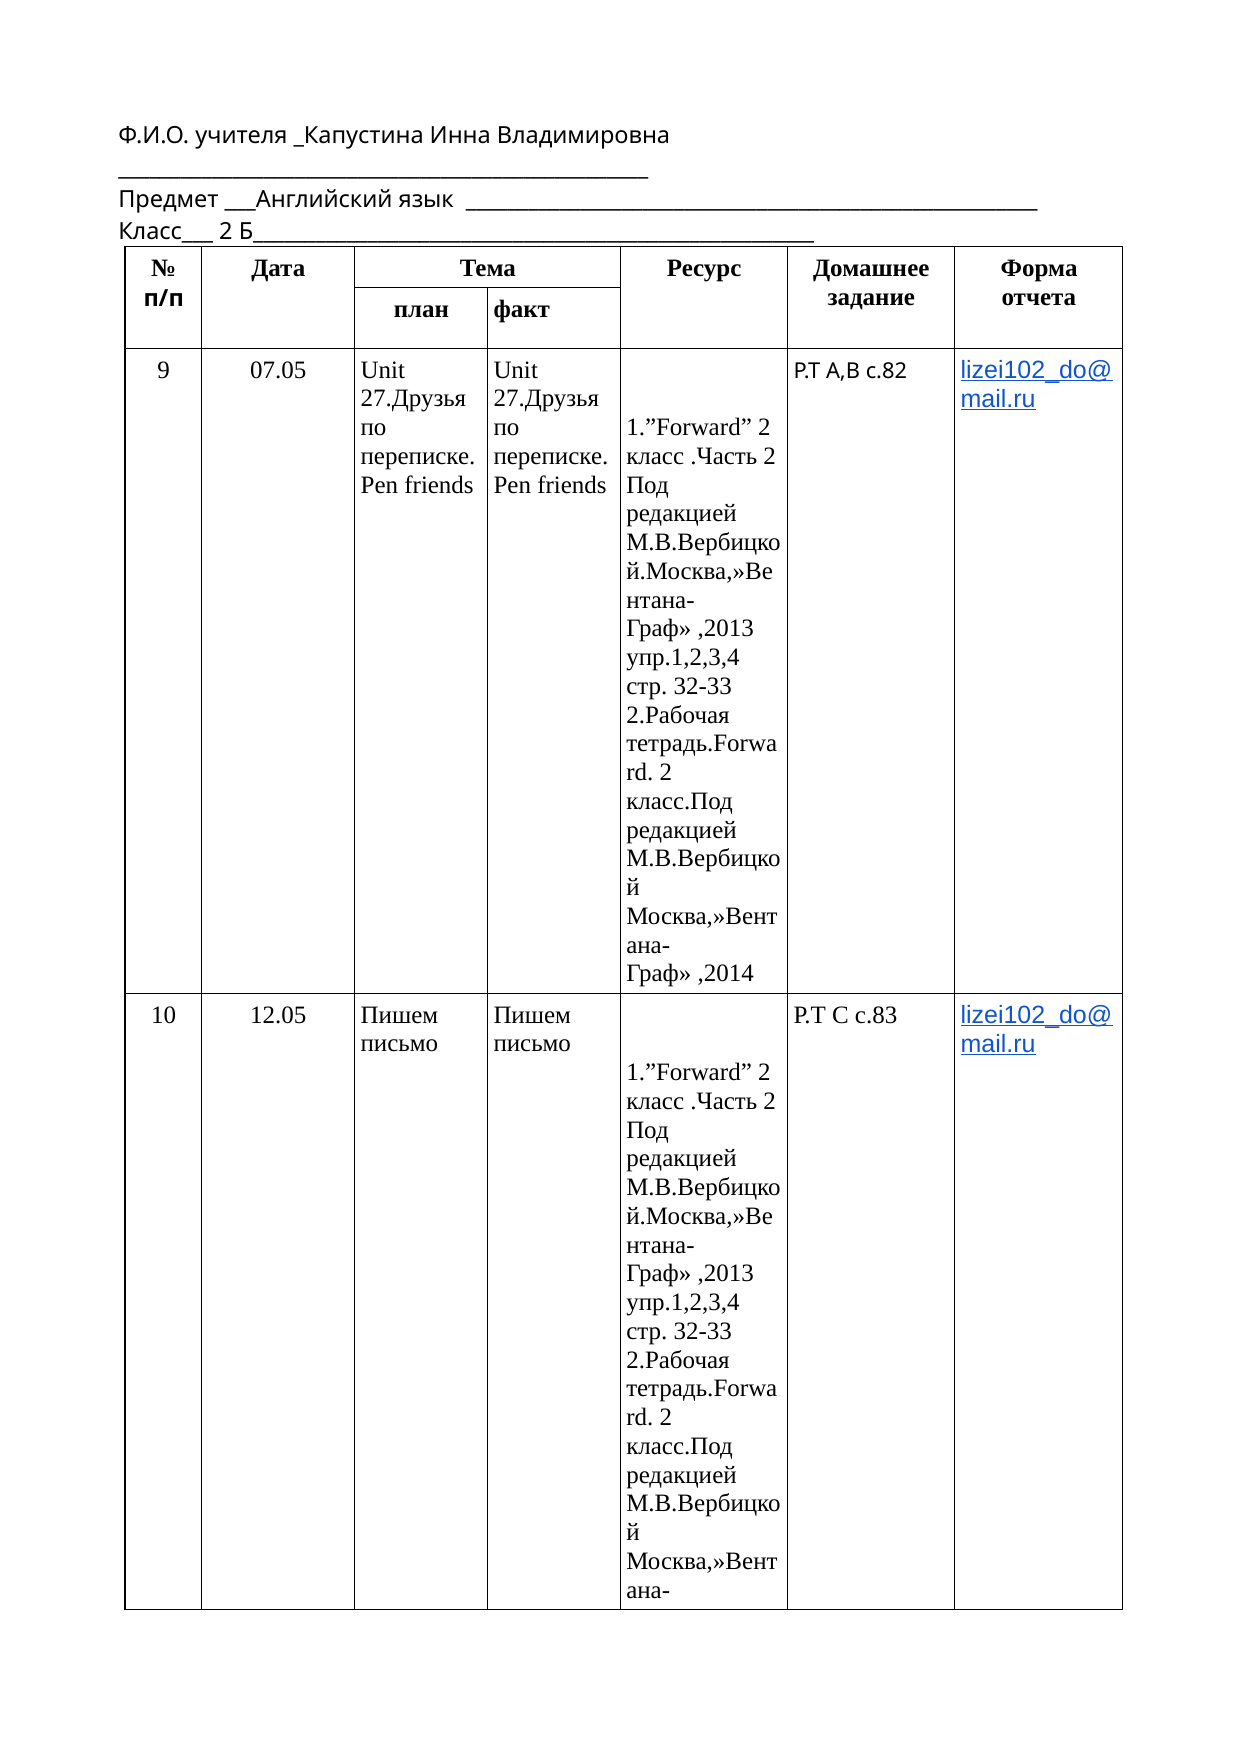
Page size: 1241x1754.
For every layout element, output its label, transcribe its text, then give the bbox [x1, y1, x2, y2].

text Предмет ___Английский язык _______________________________________________________ [118, 182, 1122, 214]
table_cell 12.05 [202, 994, 354, 1609]
table_cell Unit 27.Друзья по переписке. Pen friends [488, 349, 620, 993]
text Ф.И.О. учителя _Капустина Инна Владимировна ___________________________________________________ [118, 118, 1122, 182]
table_cell lizei102_do@mail.ru [955, 994, 1122, 1609]
table_cell Р.Т A,B c.82 [788, 349, 954, 993]
table_header № п/п [126, 247, 201, 348]
table_cell факт [488, 288, 620, 348]
table_cell Р.Т C c.83 [788, 994, 954, 1609]
table_cell 07.05 [202, 349, 354, 993]
table_header Тема [355, 247, 620, 287]
table_cell план [355, 288, 487, 348]
text Класс___ 2 Б______________________________________________________ [118, 214, 1122, 246]
table_cell 1.”Forward” 2 класс .Часть 2 Под редакцией М.В.Вербицкой.Москва,»Вентана-Граф» ,2013 упр.1,2,3,4 стр. 32-33 2.Рабочая тетрадь.Forward. 2 класс.Под редакцией М.В.Вербицкой Москва,»Вентана-Граф» ,2014 [621, 349, 787, 993]
table_header Форма отчета [955, 247, 1122, 348]
table_cell Пишем письмо [355, 994, 487, 1609]
table_header Дата [202, 247, 354, 348]
table_cell Unit 27.Друзья по переписке. Pen friends [355, 349, 487, 993]
table_cell Пишем письмо [488, 994, 620, 1609]
table_cell 9 [126, 349, 201, 993]
table_header Ресурс [621, 247, 787, 348]
table_cell 1.”Forward” 2 класс .Часть 2 Под редакцией М.В.Вербицкой.Москва,»Вентана-Граф» ,2013 упр.1,2,3,4 стр. 32-33 2.Рабочая тетрадь.Forward. 2 класс.Под редакцией М.В.Вербицкой Москва,»Вентана- [621, 994, 787, 1609]
table_cell 10 [126, 994, 201, 1609]
table_header Домашнее задание [788, 247, 954, 348]
table_cell lizei102_do@mail.ru [955, 349, 1122, 993]
